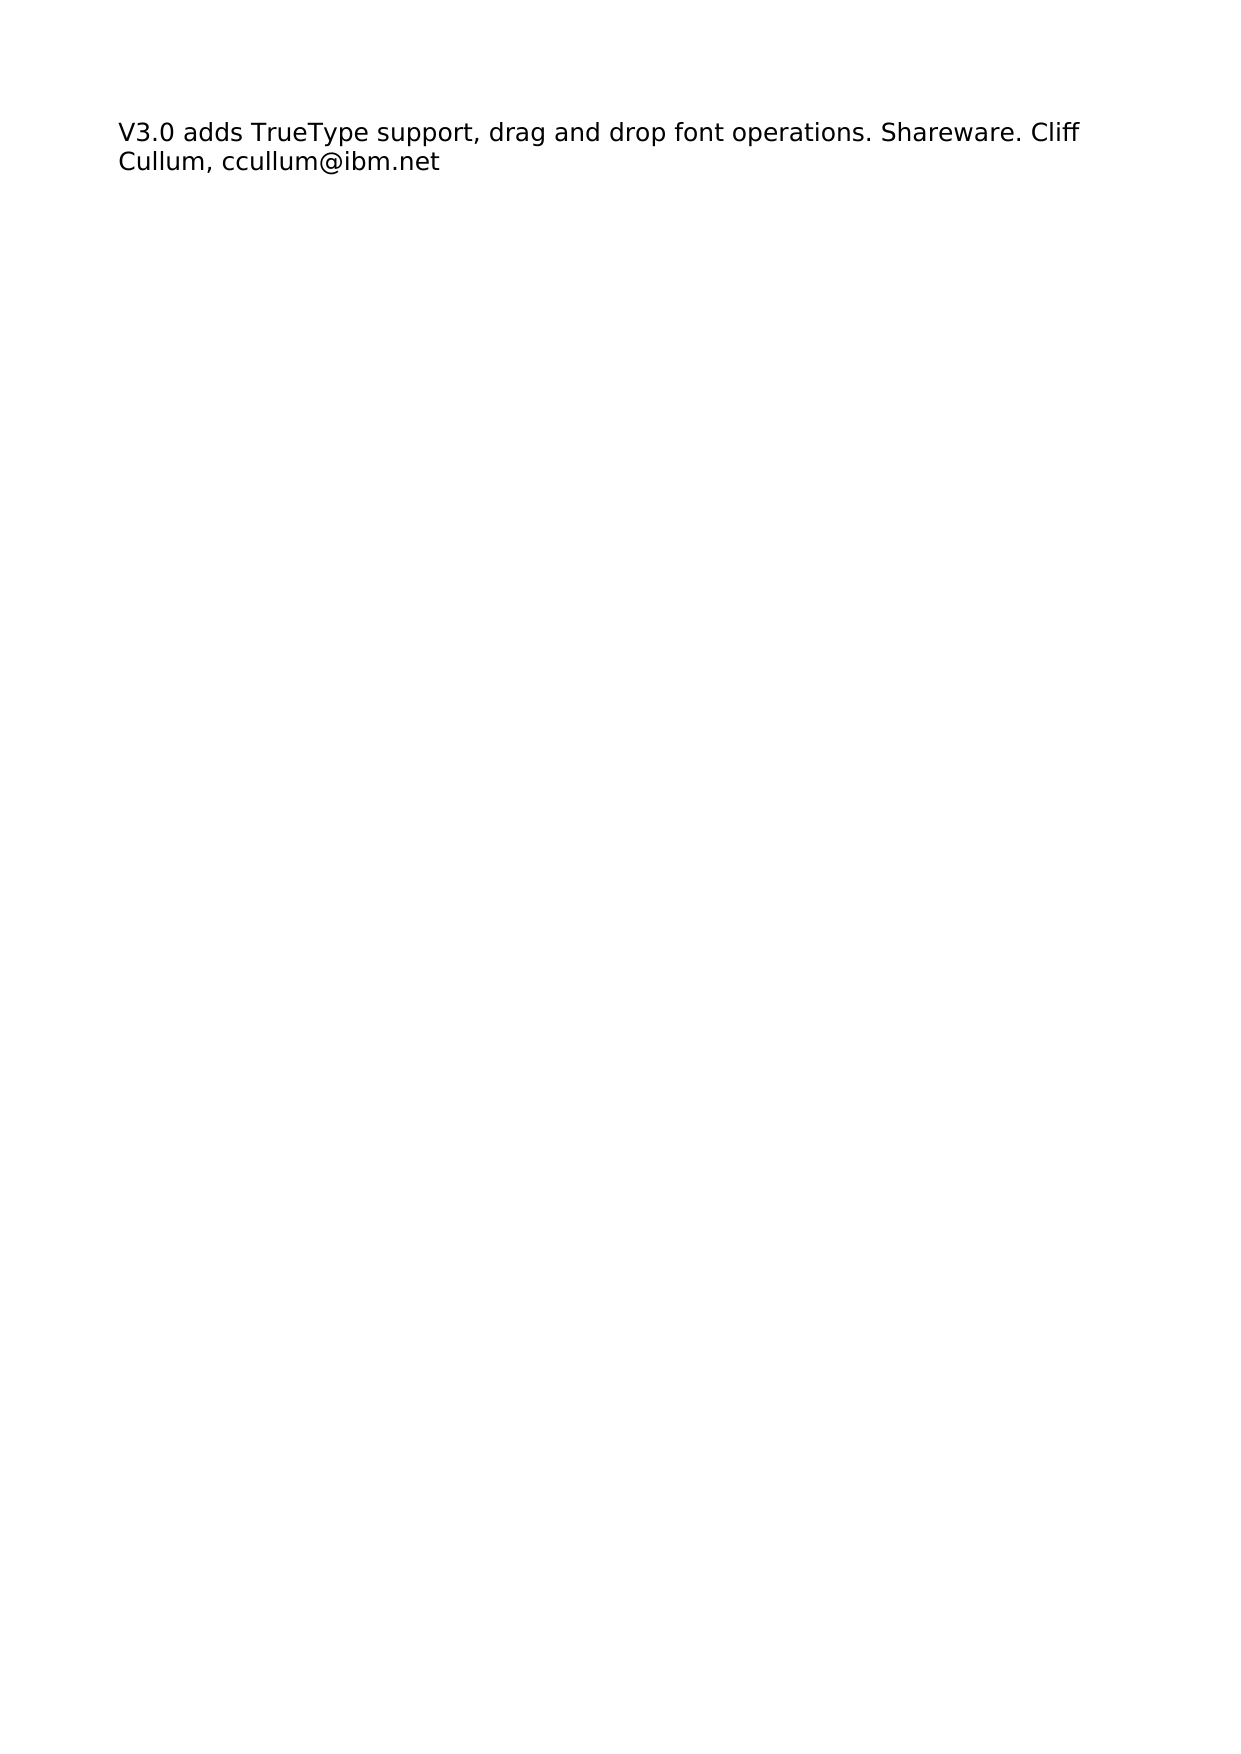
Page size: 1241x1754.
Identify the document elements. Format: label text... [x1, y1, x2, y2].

text V3.0 adds TrueType support, drag and drop font operations. Shareware. Cliff Cullum, ccullum@ibm.net [118, 118, 1122, 176]
